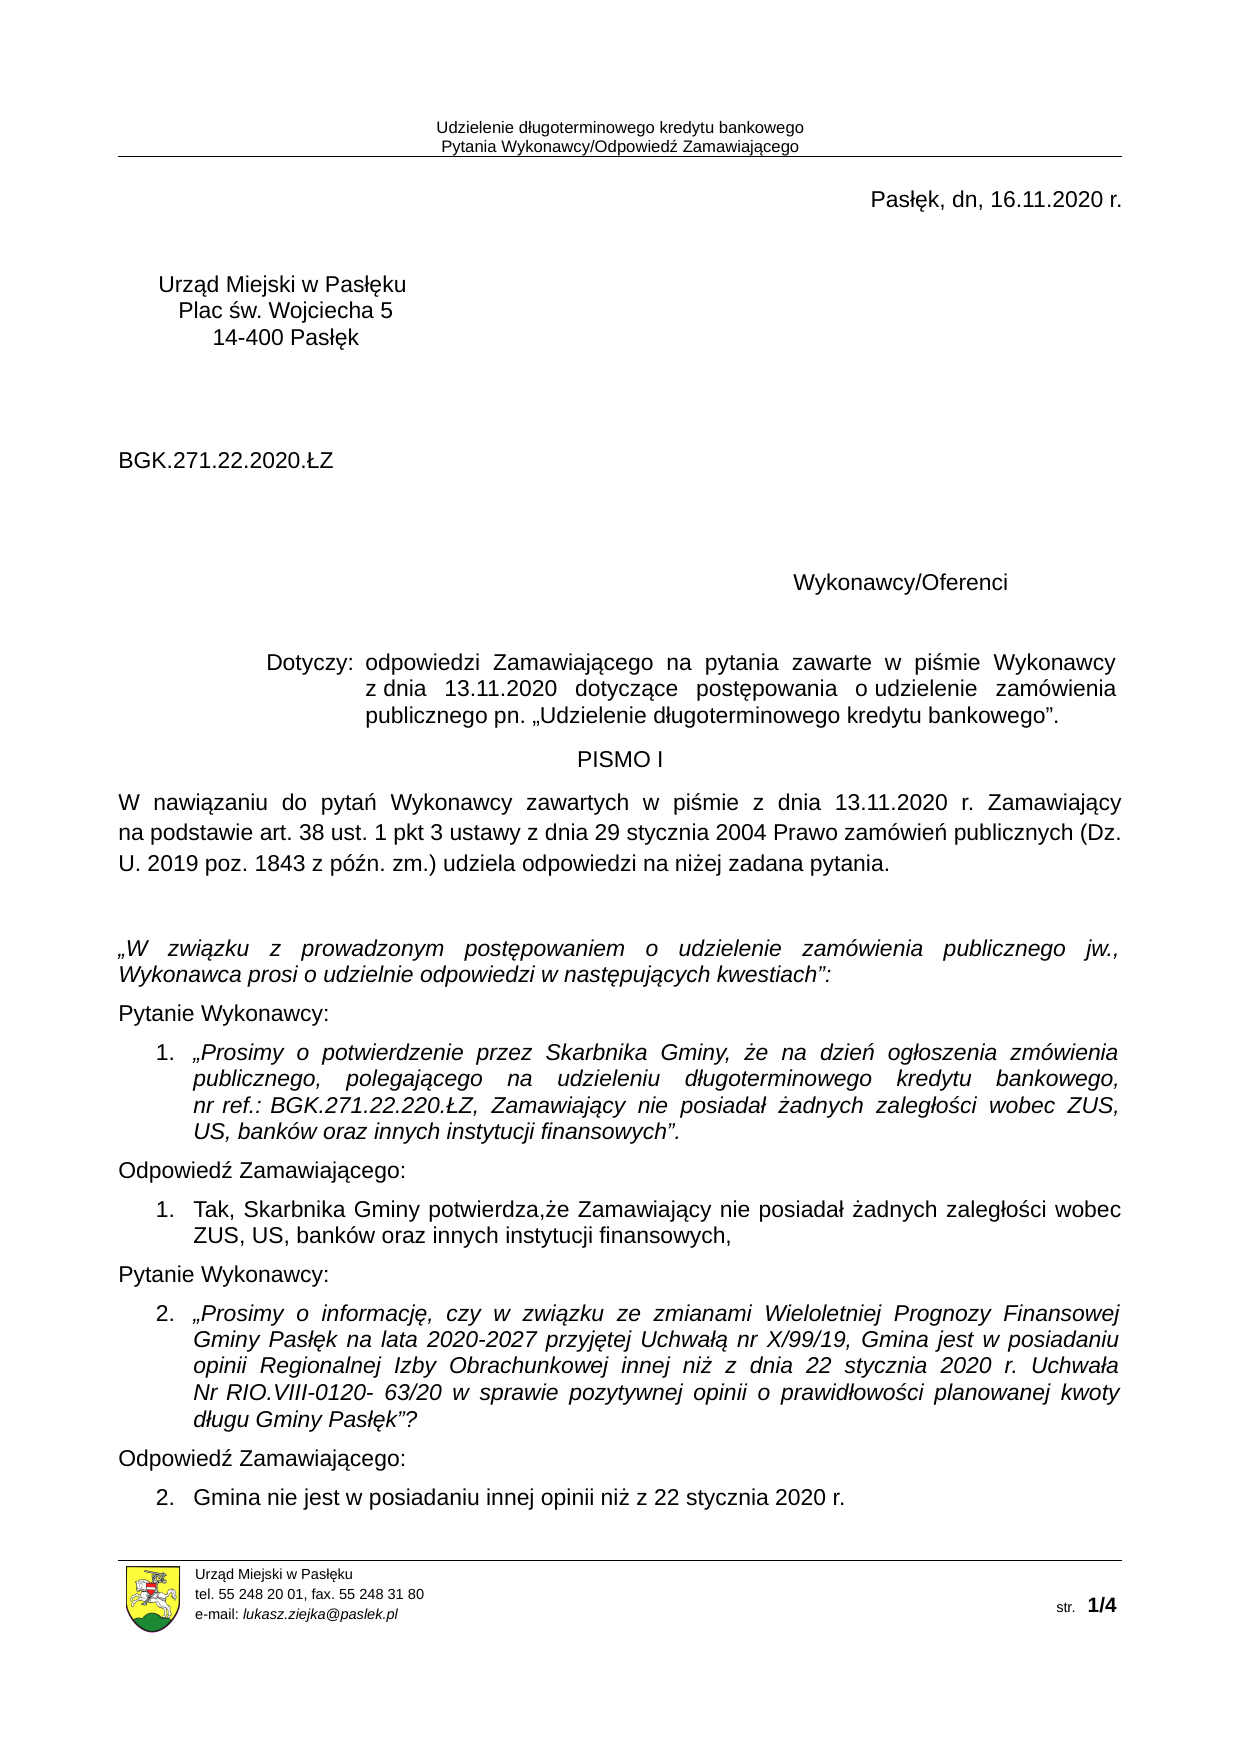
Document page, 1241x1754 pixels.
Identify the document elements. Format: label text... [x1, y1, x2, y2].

list Tak, Skarbnika Gminy potwierdza,że Zamawiający nie posiadał żadnych zaległości wobec ZUS, US, banków oraz innych instytucji finansowych, [156, 1196, 1122, 1248]
table_header [453, 563, 787, 601]
text Pytanie Wykonawcy: [118, 1261, 1122, 1287]
text W nawiązaniu do pytań Wykonawcy zawartych w piśmie z dnia 13.11.2020 r. Zamawiający na podstawie art. 38 ust. 1 pkt 3 ustawy z dnia 29 stycznia 2004 Prawo zamówień publicznych (Dz. U. 2019 poz. 1843 z późn. zm.) udziela odpowiedzi na niżej zadana pytania. [118, 789, 1122, 876]
text Odpowiedź Zamawiającego: [118, 1445, 1122, 1472]
table_header [118, 563, 453, 601]
table_header Wykonawcy/Oferenci [788, 563, 1122, 601]
list „Prosimy o potwierdzenie przez Skarbnika Gminy, że na dzień ogłoszenia zmówienia publicznego, polegającego na udzieleniu długoterminowego kredytu bankowego, nr ref.: BGK.271.22.220.ŁZ, Zamawiający nie posiadał żadnych zaległości wobec ZUS, US, banków oraz innych instytucji finansowych”. [156, 1039, 1122, 1144]
text Odpowiedź Zamawiającego: [118, 1157, 1122, 1183]
table_header [788, 265, 1122, 356]
text „W związku z prowadzonym postępowaniem o udzielenie zamówienia publicznego jw., Wykonawca prosi o udzielnie odpowiedzi w następujących kwestiach”: [118, 935, 1122, 988]
text Pasłęk, dn, 16.11.2020 r. [118, 186, 1122, 212]
text Pytanie Wykonawcy: [118, 1000, 1122, 1026]
table_header Dotyczy: [118, 643, 359, 734]
list Gmina nie jest w posiadaniu innej opinii niż z 22 stycznia 2020 r. [156, 1484, 1122, 1511]
picture [126, 1566, 181, 1633]
table_header [453, 265, 787, 356]
table_header Urząd Miejski w Pasłęku Plac św. Wojciecha 5 14-400 Pasłęk [118, 265, 453, 356]
text PISMO I [118, 746, 1122, 773]
list „Prosimy o informację, czy w związku ze zmianami Wieloletniej Prognozy Finansowej Gminy Pasłęk na lata 2020-2027 przyjętej Uchwałą nr X/99/19, Gmina jest w posiadaniu opinii Regionalnej Izby Obrachunkowej innej niż z dnia 22 stycznia 2020 r. Uchwała Nr RIO.VIII-0120- 63/20 w sprawie pozytywnej opinii o prawidłowości planowanej kwoty długu Gminy Pasłęk”? [156, 1300, 1122, 1433]
table_header odpowiedzi Zamawiającego na pytania zawarte w piśmie Wykonawcy z dnia 13.11.2020 dotyczące postępowania o udzielenie zamówienia publicznego pn. „Udzielenie długoterminowego kredytu bankowego”. [360, 643, 1122, 734]
text BGK.271.22.2020.ŁZ [118, 447, 1122, 473]
